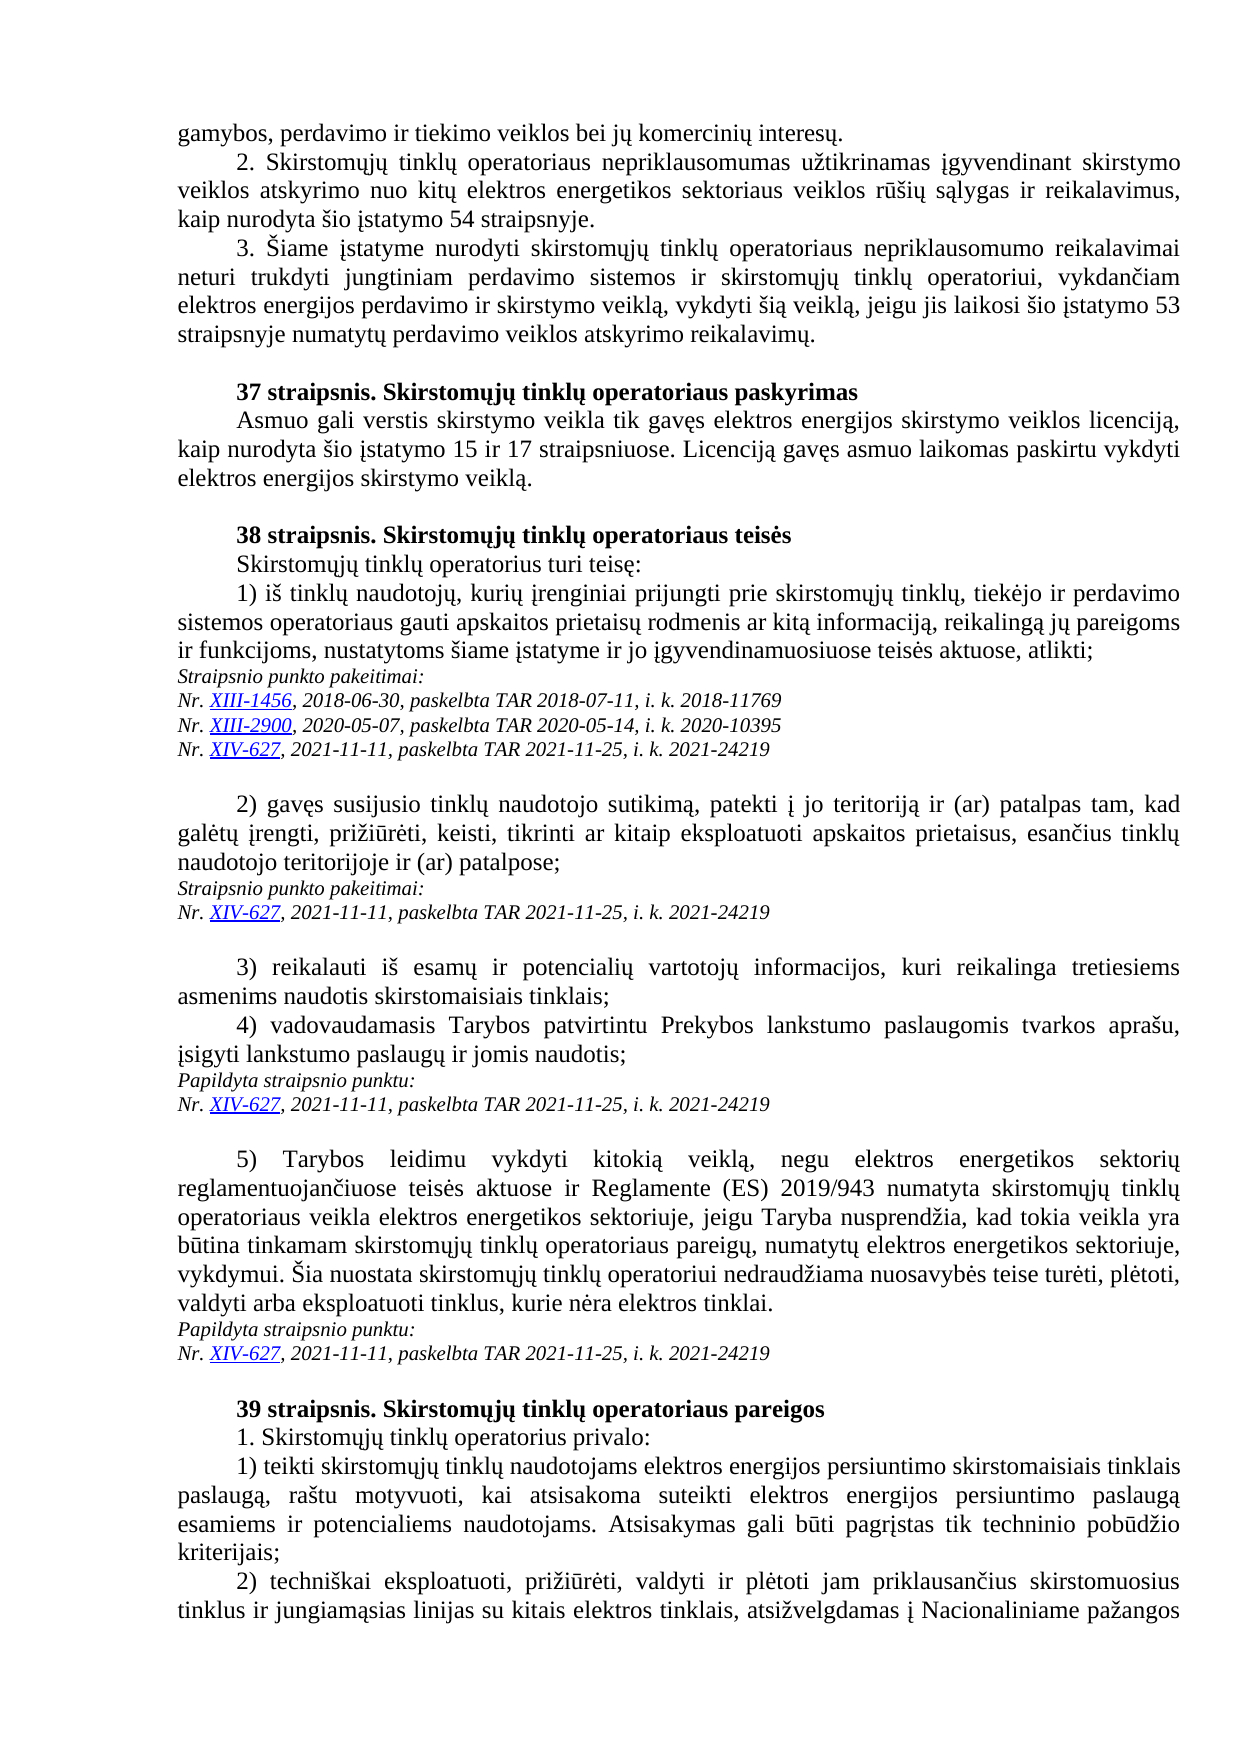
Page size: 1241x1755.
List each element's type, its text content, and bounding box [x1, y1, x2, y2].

text Papildyta straipsnio punktu: [177, 1317, 1181, 1341]
text 3. Šiame įstatyme nurodyti skirstomųjų tinklų operatoriaus nepriklausomumo reikalavimai neturi trukdyti jungtiniam perdavimo sistemos ir skirstomųjų tinklų operatoriui, vykdančiam elektros energijos perdavimo ir skirstymo veiklą, vykdyti šią veiklą, jeigu jis laikosi šio įstatymo 53 straipsnyje numatytų perdavimo veiklos atskyrimo reikalavimų. [177, 233, 1181, 348]
text Skirstomųjų tinklų operatorius turi teisę: [177, 549, 1181, 578]
text Papildyta straipsnio punktu: [177, 1067, 1181, 1092]
text 1) teikti skirstomųjų tinklų naudotojams elektros energijos persiuntimo skirstomaisiais tinklais paslaugą, raštu motyvuoti, kai atsisakoma suteikti elektros energijos persiuntimo paslaugą esamiems ir potencialiems naudotojams. Atsisakymas gali būti pagrįstas tik techninio pobūdžio kriterijais; [177, 1451, 1181, 1566]
text 2. Skirstomųjų tinklų operatoriaus nepriklausomumas užtikrinamas įgyvendinant skirstymo veiklos atskyrimo nuo kitų elektros energetikos sektoriaus veiklos rūšių sąlygas ir reikalavimus, kaip nurodyta šio įstatymo 54 straipsnyje. [177, 147, 1181, 233]
text 2) gavęs susijusio tinklų naudotojo sutikimą, patekti į jo teritoriją ir (ar) patalpas tam, kad galėtų įrengti, prižiūrėti, keisti, tikrinti ar kitaip eksploatuoti apskaitos prietaisus, esančius tinklų naudotojo teritorijoje ir (ar) patalpose; [177, 789, 1181, 876]
text Nr. XIII-2900, 2020-05-07, paskelbta TAR 2020-05-14, i. k. 2020-10395 [177, 712, 1181, 737]
text Nr. XIV-627, 2021-11-11, paskelbta TAR 2021-11-25, i. k. 2021-24219 [177, 1341, 1181, 1365]
text 4) vadovaudamasis Tarybos patvirtintu Prekybos lankstumo paslaugomis tvarkos aprašu, įsigyti lankstumo paslaugų ir jomis naudotis; [177, 1010, 1181, 1067]
text Nr. XIV-627, 2021-11-11, paskelbta TAR 2021-11-25, i. k. 2021-24219 [177, 737, 1181, 761]
text Nr. XIII-1456, 2018-06-30, paskelbta TAR 2018-07-11, i. k. 2018-11769 [177, 688, 1181, 712]
text 39 straipsnis. Skirstomųjų tinklų operatoriaus pareigos [177, 1394, 1181, 1422]
text 3) reikalauti iš esamų ir potencialių vartotojų informacijos, kuri reikalinga tretiesiems asmenims naudotis skirstomaisiais tinklais; [177, 952, 1181, 1010]
text Nr. XIV-627, 2021-11-11, paskelbta TAR 2021-11-25, i. k. 2021-24219 [177, 1092, 1181, 1116]
text 38 straipsnis. Skirstomųjų tinklų operatoriaus teisės [177, 521, 1181, 549]
text 1. Skirstomųjų tinklų operatorius privalo: [177, 1422, 1181, 1451]
text 2) techniškai eksploatuoti, prižiūrėti, valdyti ir plėtoti jam priklausančius skirstomuosius tinklus ir jungiamąsias linijas su kitais elektros tinklais, atsižvelgdamas į Nacionaliniame pažangos [177, 1566, 1181, 1624]
text Asmuo gali verstis skirstymo veikla tik gavęs elektros energijos skirstymo veiklos licenciją, kaip nurodyta šio įstatymo 15 ir 17 straipsniuose. Licenciją gavęs asmuo laikomas paskirtu vykdyti elektros energijos skirstymo veiklą. [177, 406, 1181, 492]
text Straipsnio punkto pakeitimai: [177, 664, 1181, 688]
text 5) Tarybos leidimu vykdyti kitokią veiklą, negu elektros energetikos sektorių reglamentuojančiuose teisės aktuose ir Reglamente (ES) 2019/943 numatyta skirstomųjų tinklų operatoriaus veikla elektros energetikos sektoriuje, jeigu Taryba nusprendžia, kad tokia veikla yra būtina tinkamam skirstomųjų tinklų operatoriaus pareigų, numatytų elektros energetikos sektoriuje, vykdymui. Šia nuostata skirstomųjų tinklų operatoriui nedraudžiama nuosavybės teise turėti, plėtoti, valdyti arba eksploatuoti tinklus, kurie nėra elektros tinklai. [177, 1144, 1181, 1317]
text Nr. XIV-627, 2021-11-11, paskelbta TAR 2021-11-25, i. k. 2021-24219 [177, 900, 1181, 924]
text 37 straipsnis. Skirstomųjų tinklų operatoriaus paskyrimas [177, 377, 1181, 406]
text gamybos, perdavimo ir tiekimo veiklos bei jų komercinių interesų. [177, 118, 1181, 147]
text Straipsnio punkto pakeitimai: [177, 876, 1181, 900]
text 1) iš tinklų naudotojų, kurių įrenginiai prijungti prie skirstomųjų tinklų, tiekėjo ir perdavimo sistemos operatoriaus gauti apskaitos prietaisų rodmenis ar kitą informaciją, reikalingą jų pareigoms ir funkcijoms, nustatytoms šiame įstatyme ir jo įgyvendinamuosiuose teisės aktuose, atlikti; [177, 578, 1181, 664]
